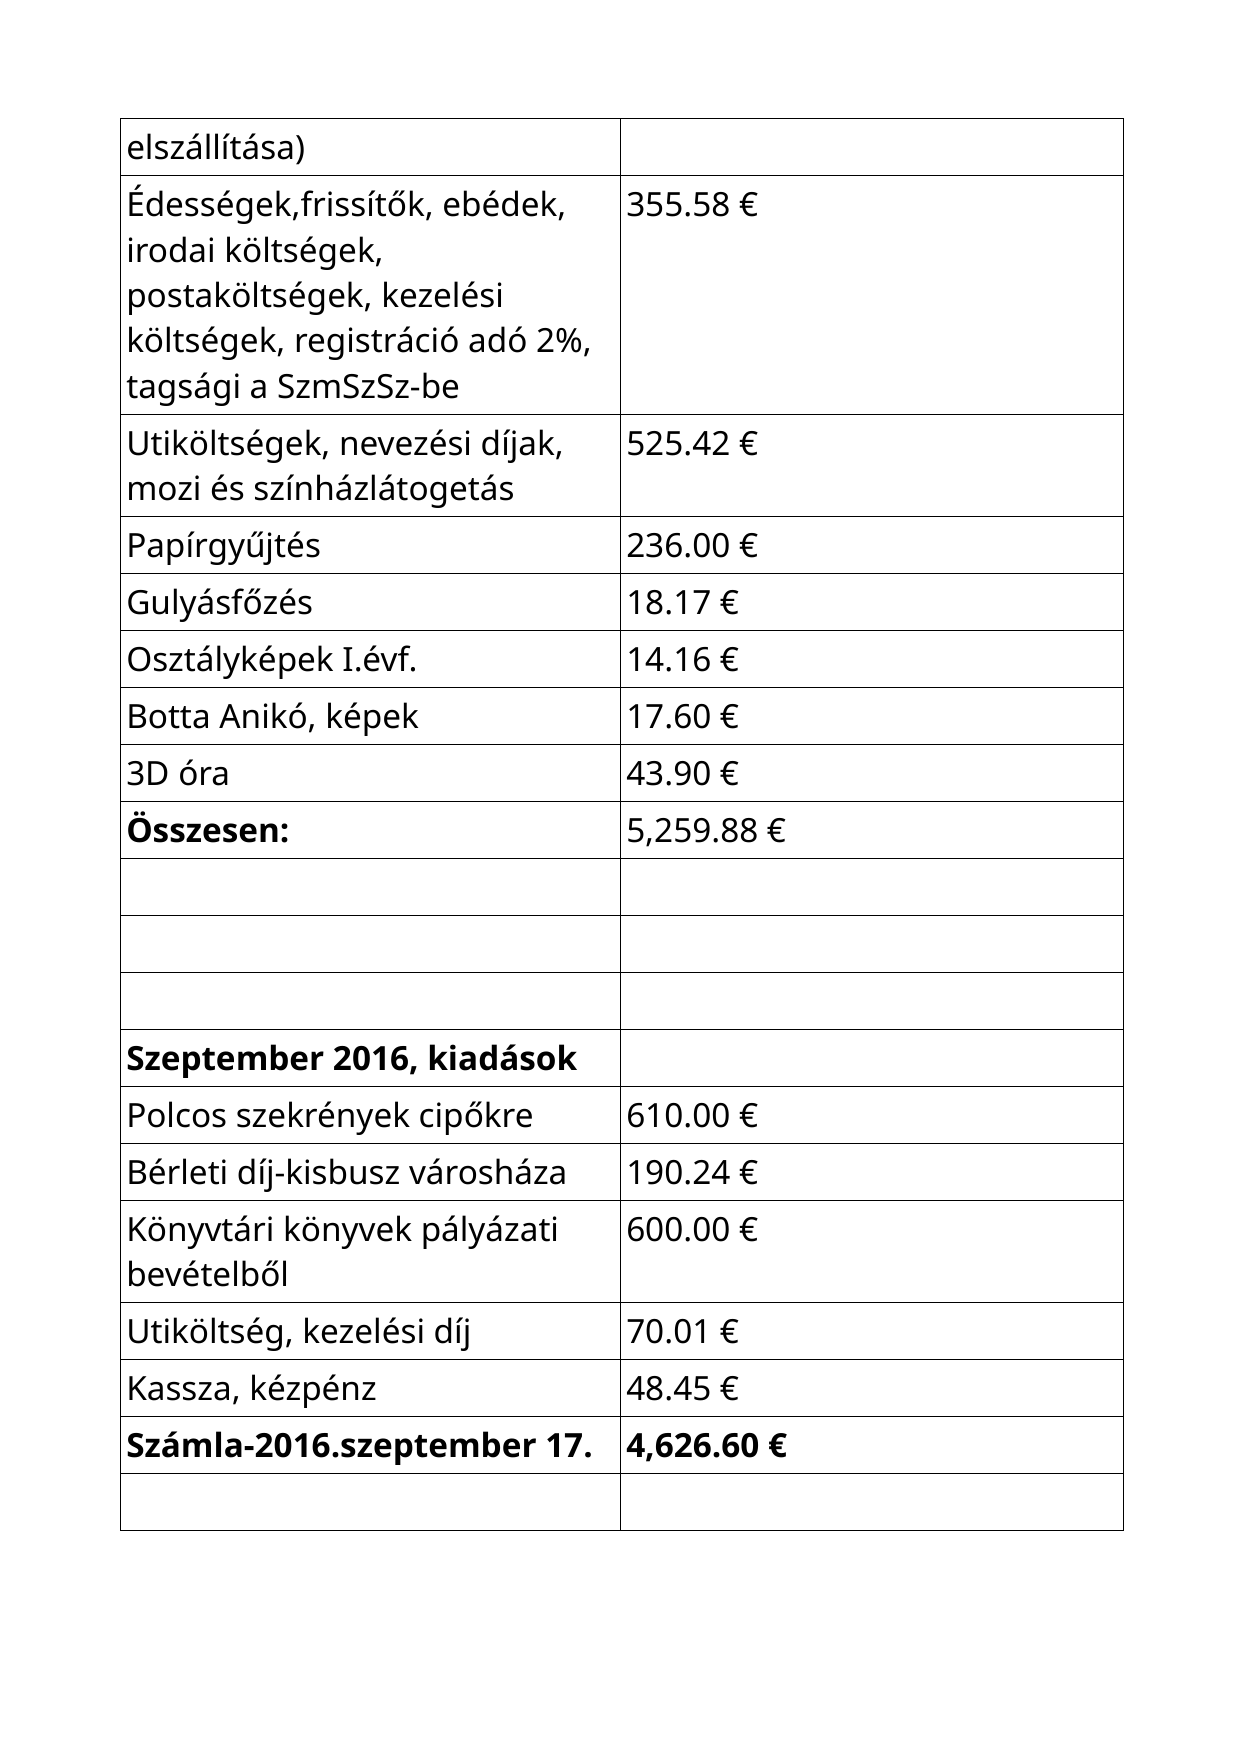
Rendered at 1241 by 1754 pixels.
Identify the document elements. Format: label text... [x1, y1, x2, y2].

table_cell Kassza, kézpénz [121, 1360, 620, 1416]
table_cell [621, 859, 1123, 915]
table_cell Papírgyűjtés [121, 517, 620, 573]
table_cell 3D óra [121, 745, 620, 801]
table_cell 14,16 € [621, 631, 1123, 687]
table_cell Botta Anikó, képek [121, 688, 620, 744]
table_cell 18,17 € [621, 574, 1123, 630]
table_cell [621, 973, 1123, 1029]
table_cell [121, 859, 620, 915]
table_cell 236,00 € [621, 517, 1123, 573]
table_cell Gulyásfőzés [121, 574, 620, 630]
table_cell [121, 1474, 620, 1530]
table_cell Könyvtári könyvek pályázati bevételből [121, 1201, 620, 1302]
table_cell 190,24 € [621, 1144, 1123, 1200]
table_cell Utiköltségek, nevezési díjak, mozi és színházlátogetás [121, 415, 620, 516]
table_cell 17,60 € [621, 688, 1123, 744]
table_cell [621, 916, 1123, 972]
table_cell [621, 1474, 1123, 1530]
table_cell 610,00 € [621, 1087, 1123, 1143]
table_cell Osztályképek I.évf. [121, 631, 620, 687]
table_cell Utiköltség, kezelési díj [121, 1303, 620, 1359]
table_cell Összesen: [121, 802, 620, 858]
table_cell 5 259,88 € [621, 802, 1123, 858]
table_cell Bérleti díj-kisbusz városháza [121, 1144, 620, 1200]
table_cell 31,50 € [621, 119, 1123, 175]
table_cell 355,58 € [621, 176, 1123, 414]
table_cell 48,45 € [621, 1360, 1123, 1416]
table_cell 600,00 € [621, 1201, 1123, 1302]
table_cell [121, 973, 620, 1029]
table_cell Édességek,frissítők, ebédek, irodai költségek, postaköltségek, kezelési költségek, registráció adó 2%, tagsági a SzmSzSz-be [121, 176, 620, 414]
table_cell Szeptember 2016, kiadások [121, 1030, 620, 1086]
table_cell Polcos szekrények cipőkre [121, 1087, 620, 1143]
table_cell 70,01 € [621, 1303, 1123, 1359]
table_cell [621, 1030, 1123, 1086]
table_cell 4 626,60 € [621, 1417, 1123, 1473]
table_cell elszállítása) [121, 119, 620, 175]
table_cell Számla-2016.szeptember 17. [121, 1417, 620, 1473]
table_cell 525,42 € [621, 415, 1123, 516]
table_cell [121, 916, 620, 972]
table_cell 43,90 € [621, 745, 1123, 801]
